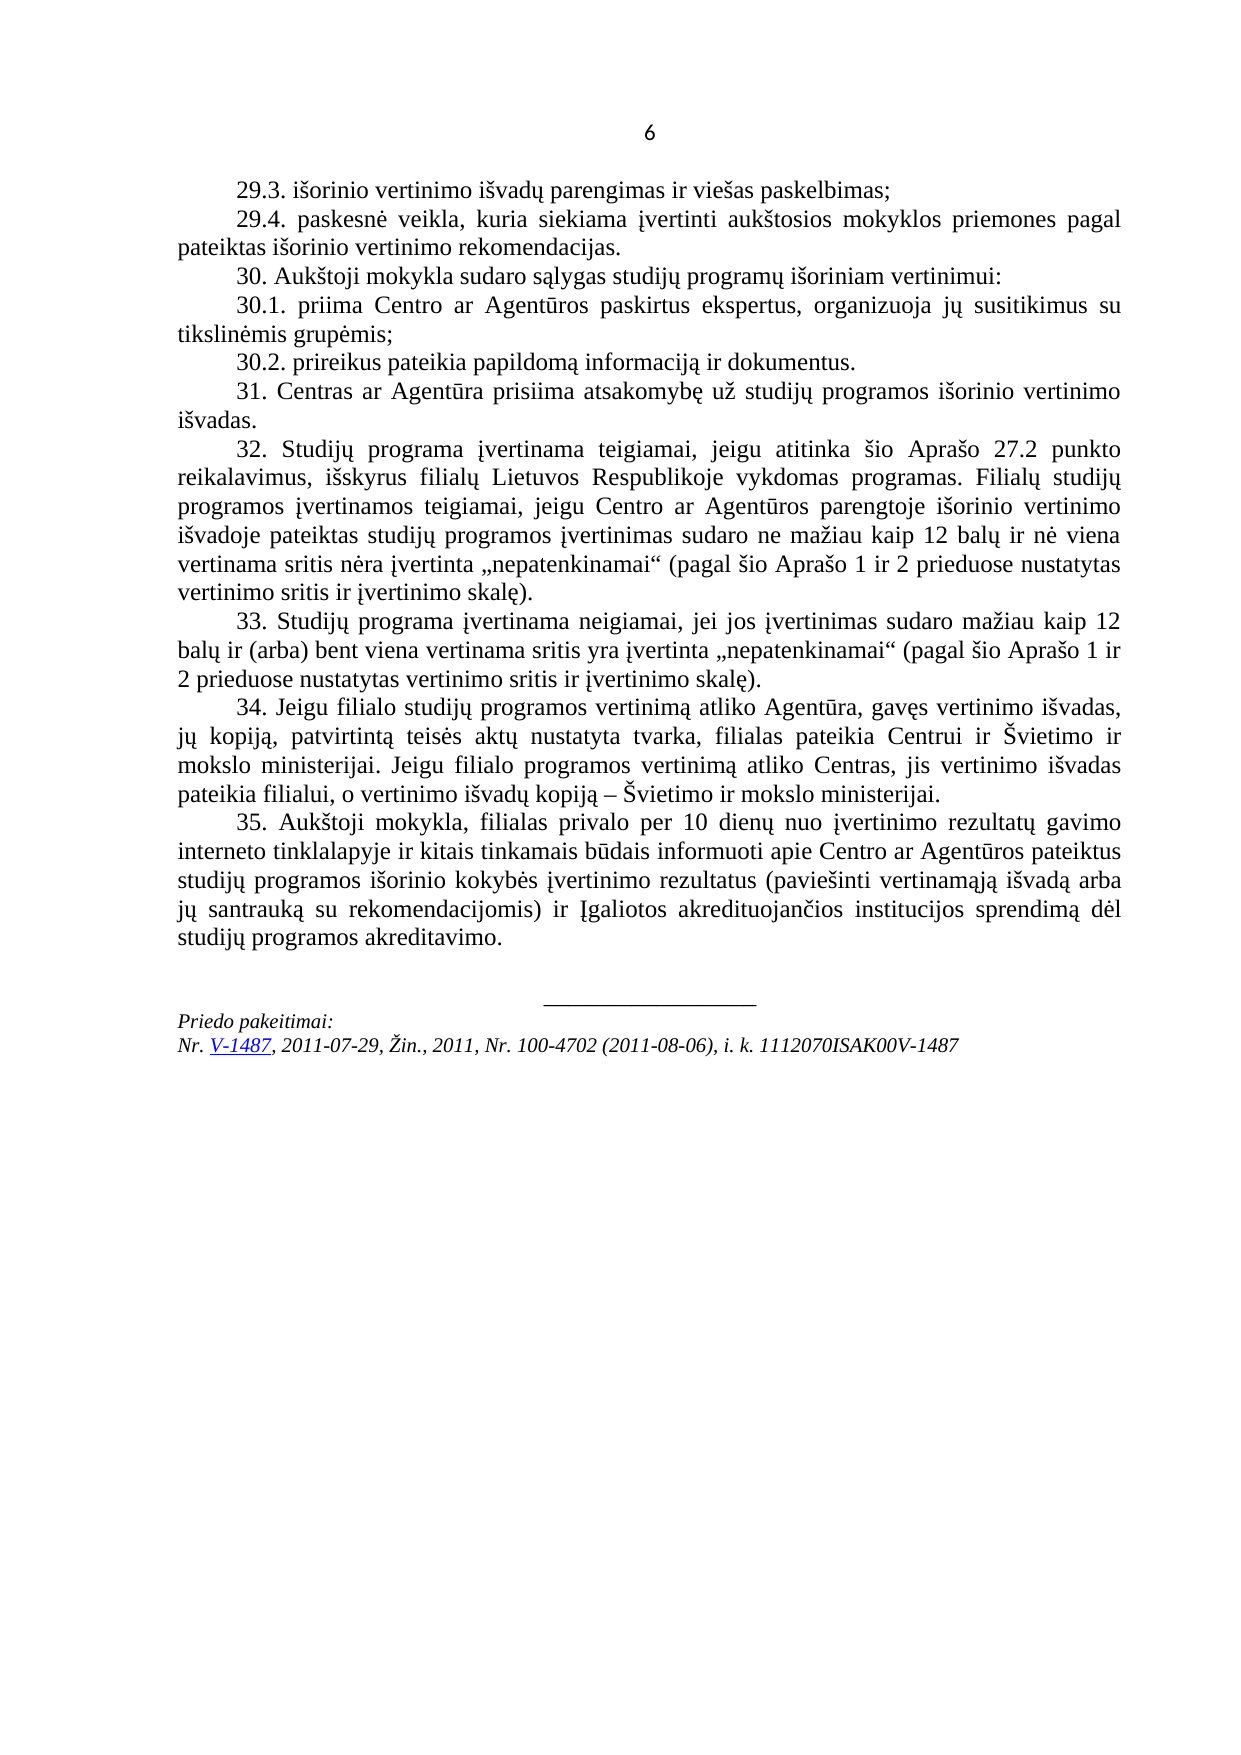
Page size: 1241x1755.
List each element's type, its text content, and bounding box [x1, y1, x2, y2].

text _________________ [177, 980, 1122, 1009]
text 30.1. priima Centro ar Agentūros paskirtus ekspertus, organizuoja jų susitikimus su tikslinėmis grupėmis; [177, 290, 1122, 347]
text 33. Studijų programa įvertinama neigiamai, jei jos įvertinimas sudaro mažiau kaip 12 balų ir (arba) bent viena vertinama sritis yra įvertinta „nepatenkinamai“ (pagal šio Aprašo 1 ir 2 prieduose nustatytas vertinimo sritis ir įvertinimo skalę). [177, 606, 1122, 692]
text 29.4. paskesnė veikla, kuria siekiama įvertinti aukštosios mokyklos priemones pagal pateiktas išorinio vertinimo rekomendacijas. [177, 204, 1122, 261]
text Nr. V-1487, 2011-07-29, Žin., 2011, Nr. 100-4702 (2011-08-06), i. k. 1112070ISAK00V-1487 [177, 1033, 1122, 1057]
text 29.3. išorinio vertinimo išvadų parengimas ir viešas paskelbimas; [177, 175, 1122, 204]
text 32. Studijų programa įvertinama teigiamai, jeigu atitinka šio Aprašo 27.2 punkto reikalavimus, išskyrus filialų Lietuvos Respublikoje vykdomas programas. Filialų studijų programos įvertinamos teigiamai, jeigu Centro ar Agentūros parengtoje išorinio vertinimo išvadoje pateiktas studijų programos įvertinimas sudaro ne mažiau kaip 12 balų ir nė viena vertinama sritis nėra įvertinta „nepatenkinamai“ (pagal šio Aprašo 1 ir 2 prieduose nustatytas vertinimo sritis ir įvertinimo skalę). [177, 434, 1122, 606]
text Priedo pakeitimai: [177, 1009, 1122, 1033]
text 30. Aukštoji mokykla sudaro sąlygas studijų programų išoriniam vertinimui: [177, 261, 1122, 290]
text 34. Jeigu filialo studijų programos vertinimą atliko Agentūra, gavęs vertinimo išvadas, jų kopiją, patvirtintą teisės aktų nustatyta tvarka, filialas pateikia Centrui ir Švietimo ir mokslo ministerijai. Jeigu filialo programos vertinimą atliko Centras, jis vertinimo išvadas pateikia filialui, o vertinimo išvadų kopiją – Švietimo ir mokslo ministerijai. [177, 692, 1122, 807]
text 35. Aukštoji mokykla, filialas privalo per 10 dienų nuo įvertinimo rezultatų gavimo interneto tinklalapyje ir kitais tinkamais būdais informuoti apie Centro ar Agentūros pateiktus studijų programos išorinio kokybės įvertinimo rezultatus (paviešinti vertinamąją išvadą arba jų santrauką su rekomendacijomis) ir Įgaliotos akredituojančios institucijos sprendimą dėl studijų programos akreditavimo. [177, 807, 1122, 951]
text 30.2. prireikus pateikia papildomą informaciją ir dokumentus. [177, 347, 1122, 376]
text 31. Centras ar Agentūra prisiima atsakomybę už studijų programos išorinio vertinimo išvadas. [177, 376, 1122, 434]
